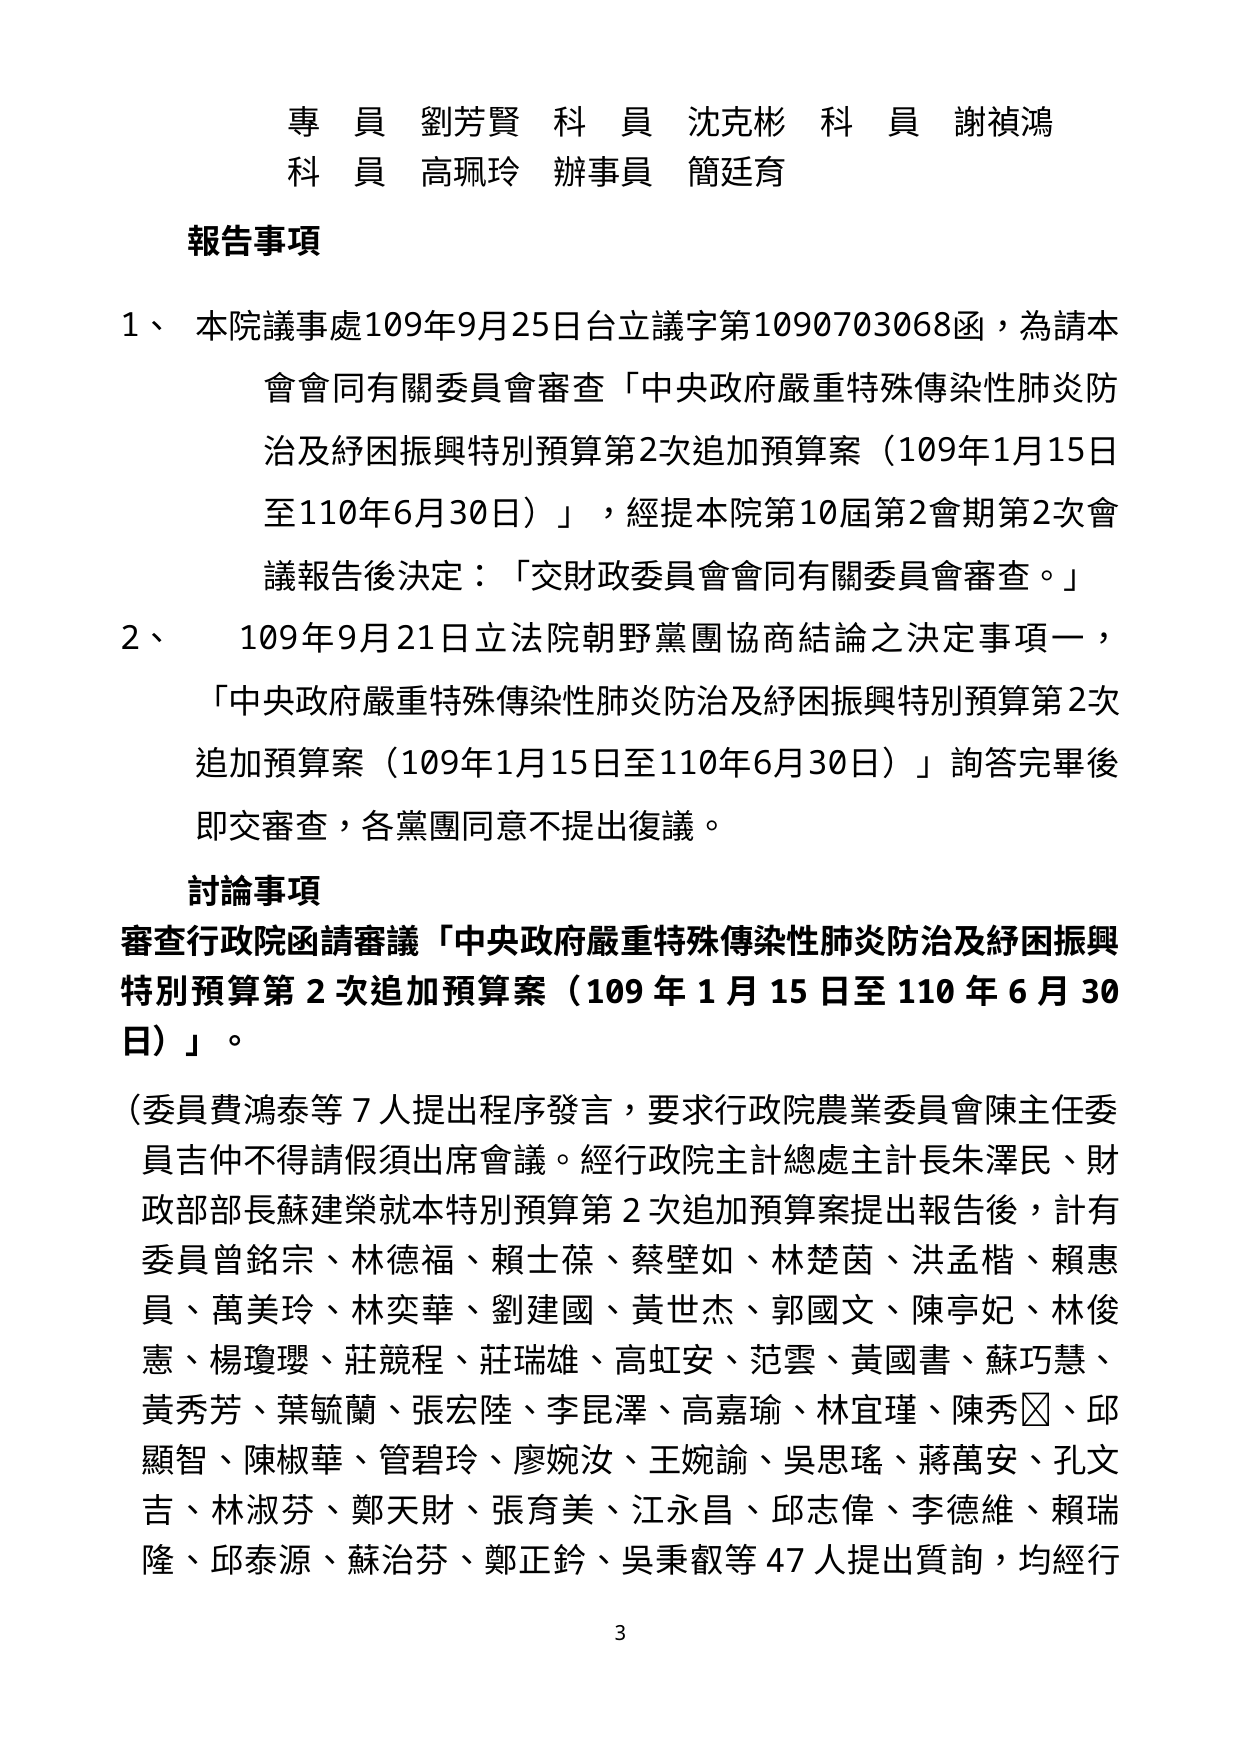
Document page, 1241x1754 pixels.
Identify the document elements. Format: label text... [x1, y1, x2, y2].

text 討論事項 [187, 863, 1120, 913]
text 專 員 劉芳賢 科 員 沈克彬 科 員 謝禎鴻 [120, 94, 1120, 144]
text （委員費鴻泰等7人提出程序發言，要求行政院農業委員會陳主任委員吉仲不得請假須出席會議。經行政院主計總處主計長朱澤民、財政部部長蘇建榮就本特別預算第2次追加預算案提出報告後，計有委員曾銘宗、林德福、賴士葆、蔡壁如、林楚茵、洪孟楷、賴惠員、萬美玲、林奕華、劉建國、黃世杰、郭國文、陳亭妃、林俊憲、楊瓊瓔、莊競程、莊瑞雄、高虹安、范雲、黃國書、蘇巧慧、黃秀芳、葉毓蘭、張宏陸、李昆澤、高嘉瑜、林宜瑾、陳秀、邱顯智、陳椒華、管碧玲、廖婉汝、王婉諭、吳思瑤、蔣萬安、孔文吉、林淑芬、鄭天財、張育美、江永昌、邱志偉、李德維、賴瑞隆、邱泰源、蘇治芬、鄭正鈐、吳秉叡等47人提出質詢，均經行 [108, 1082, 1120, 1582]
text 科 員 高珮玲 辦事員 簡廷育 [120, 144, 1120, 194]
text 審查行政院函請審議「中央政府嚴重特殊傳染性肺炎防治及紓困振興特別預算第2次追加預算案（109年1月15日至110年6月30日）」。 [120, 913, 1120, 1063]
list 109年9月21日立法院朝野黨團協商結論之決定事項一，「中央政府嚴重特殊傳染性肺炎防治及紓困振興特別預算第2次追加預算案（109年1月15日至110年6月30日）」詢答完畢後即交審查，各黨團同意不提出復議。 [120, 594, 1120, 844]
list 本院議事處109年9月25日台立議字第1090703068函，為請本會會同有關委員會審查「中央政府嚴重特殊傳染性肺炎防治及紓困振興特別預算第2次追加預算案（109年1月15日至110年6月30日）」，經提本院第10屆第2會期第2次會議報告後決定：「交財政委員會會同有關委員會審查。」 [120, 282, 1120, 594]
text 報告事項 [187, 213, 1120, 263]
